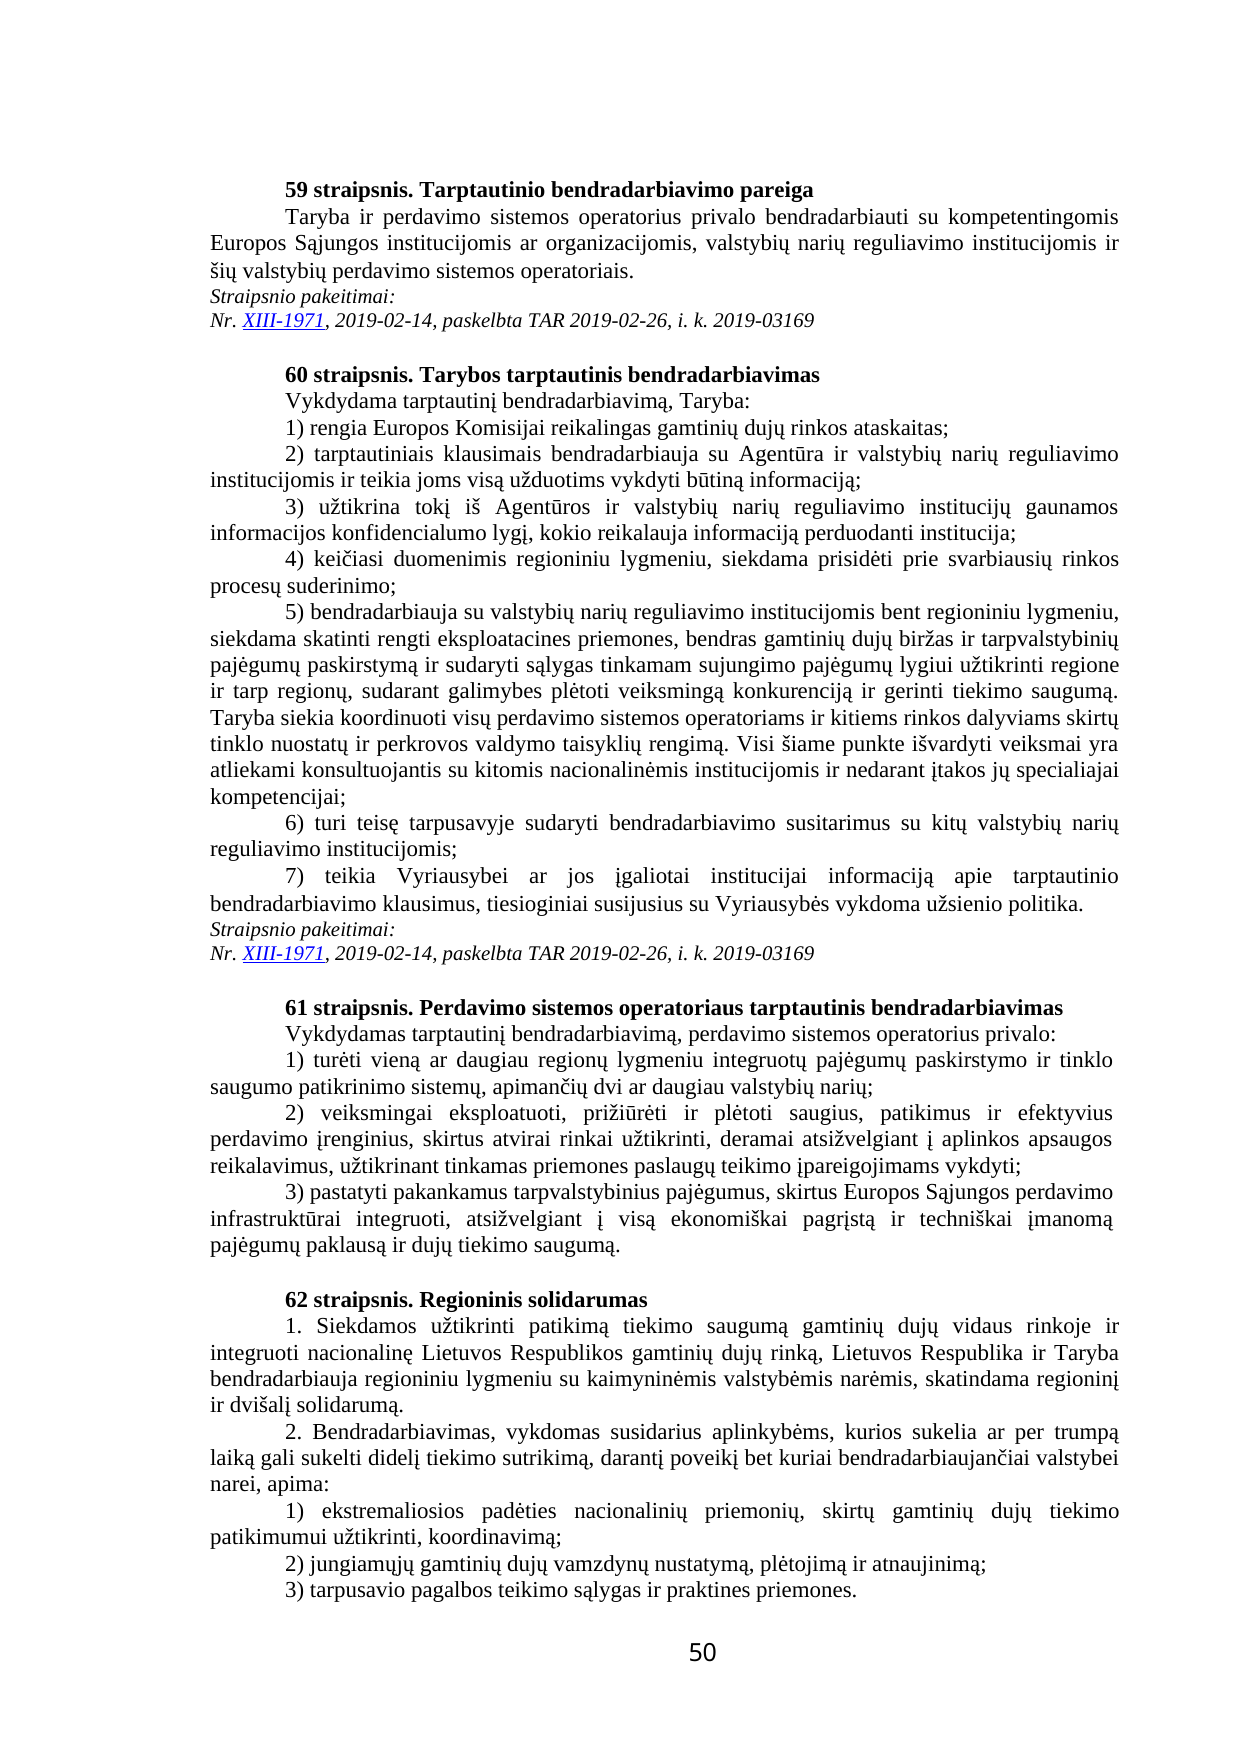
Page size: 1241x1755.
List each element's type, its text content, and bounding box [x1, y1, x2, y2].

text 2) tarptautiniais klausimais bendradarbiauja su Agentūra ir valstybių narių reguliavimo institucijomis ir teikia joms visą užduotims vykdyti būtiną informaciją; [210, 440, 1120, 493]
text 2) jungiamųjų gamtinių dujų vamzdynų nustatymą, plėtojimą ir atnaujinimą; [210, 1549, 1120, 1576]
text 1) rengia Europos Komisijai reikalingas gamtinių dujų rinkos ataskaitas; [210, 414, 1120, 440]
text Vykdydama tarptautinį bendradarbiavimą, Taryba: [210, 387, 1120, 414]
text 3) užtikrina tokį iš Agentūros ir valstybių narių reguliavimo institucijų gaunamos informacijos konfidencialumo lygį, kokio reikalauja informaciją perduodanti institucija; [210, 493, 1120, 546]
text 1. Siekdamos užtikrinti patikimą tiekimo saugumą gamtinių dujų vidaus rinkoje ir integruoti nacionalinę Lietuvos Respublikos gamtinių dujų rinką, Lietuvos Respublika ir Taryba bendradarbiauja regioniniu lygmeniu su kaimyninėmis valstybėmis narėmis, skatindama regioninį ir dvišalį solidarumą. [210, 1312, 1120, 1418]
text 1) turėti vieną ar daugiau regionų lygmeniu integruotų pajėgumų paskirstymo ir tinklo saugumo patikrinimo sistemų, apimančių dvi ar daugiau valstybių narių; [210, 1046, 1114, 1099]
text 59 straipsnis. Tarptautinio bendradarbiavimo pareiga [210, 176, 1120, 203]
text 7) teikia Vyriausybei ar jos įgaliotai institucijai informaciją apie tarptautinio bendradarbiavimo klausimus, tiesioginiai susijusius su Vyriausybės vykdoma užsienio politika. [210, 862, 1120, 917]
text 61 straipsnis. Perdavimo sistemos operatoriaus tarptautinis bendradarbiavimas [285, 994, 1114, 1020]
text 1) ekstremaliosios padėties nacionalinių priemonių, skirtų gamtinių dujų tiekimo patikimumui užtikrinti, koordinavimą; [210, 1497, 1120, 1549]
text 4) keičiasi duomenimis regioniniu lygmeniu, siekdama prisidėti prie svarbiausių rinkos procesų suderinimo; [210, 546, 1120, 598]
text 3) tarpusavio pagalbos teikimo sąlygas ir praktines priemones. [210, 1576, 1120, 1602]
text 5) bendradarbiauja su valstybių narių reguliavimo institucijomis bent regioniniu lygmeniu, siekdama skatinti rengti eksploatacines priemones, bendras gamtinių dujų biržas ir tarpvalstybinių pajėgumų paskirstymą ir sudaryti sąlygas tinkamam sujungimo pajėgumų lygiui užtikrinti regione ir tarp regionų, sudarant galimybes plėtoti veiksmingą konkurenciją ir gerinti tiekimo saugumą. Taryba siekia koordinuoti visų perdavimo sistemos operatoriams ir kitiems rinkos dalyviams skirtų tinklo nuostatų ir perkrovos valdymo taisyklių rengimą. Visi šiame punkte išvardyti veiksmai yra atliekami konsultuojantis su kitomis nacionalinėmis institucijomis ir nedarant įtakos jų specialiajai kompetencijai; [210, 598, 1120, 809]
text Straipsnio pakeitimai: [210, 284, 1120, 308]
text Nr. XIII-1971, 2019-02-14, paskelbta TAR 2019-02-26, i. k. 2019-03169 [210, 941, 1120, 965]
text 60 straipsnis. Tarybos tarptautinis bendradarbiavimas [210, 361, 1120, 387]
text Nr. XIII-1971, 2019-02-14, paskelbta TAR 2019-02-26, i. k. 2019-03169 [210, 308, 1120, 332]
text Taryba ir perdavimo sistemos operatorius privalo bendradarbiauti su kompetentingomis Europos Sąjungos institucijomis ar organizacijomis, valstybių narių reguliavimo institucijomis ir šių valstybių perdavimo sistemos operatoriais. [210, 203, 1120, 284]
text Vykdydamas tarptautinį bendradarbiavimą, perdavimo sistemos operatorius privalo: [210, 1020, 1114, 1046]
text 3) pastatyti pakankamus tarpvalstybinius pajėgumus, skirtus Europos Sąjungos perdavimo infrastruktūrai integruoti, atsižvelgiant į visą ekonomiškai pagrįstą ir techniškai įmanomą pajėgumų paklausą ir dujų tiekimo saugumą. [210, 1178, 1114, 1257]
text 2) veiksmingai eksploatuoti, prižiūrėti ir plėtoti saugius, patikimus ir efektyvius perdavimo įrenginius, skirtus atvirai rinkai užtikrinti, deramai atsižvelgiant į aplinkos apsaugos reikalavimus, užtikrinant tinkamas priemones paslaugų teikimo įpareigojimams vykdyti; [210, 1099, 1114, 1178]
text Straipsnio pakeitimai: [210, 917, 1120, 941]
text 2. Bendradarbiavimas, vykdomas susidarius aplinkybėms, kurios sukelia ar per trumpą laiką gali sukelti didelį tiekimo sutrikimą, darantį poveikį bet kuriai bendradarbiaujančiai valstybei narei, apima: [210, 1418, 1120, 1497]
text 62 straipsnis. Regioninis solidarumas [210, 1286, 1120, 1312]
text 6) turi teisę tarpusavyje sudaryti bendradarbiavimo susitarimus su kitų valstybių narių reguliavimo institucijomis; [210, 809, 1120, 862]
